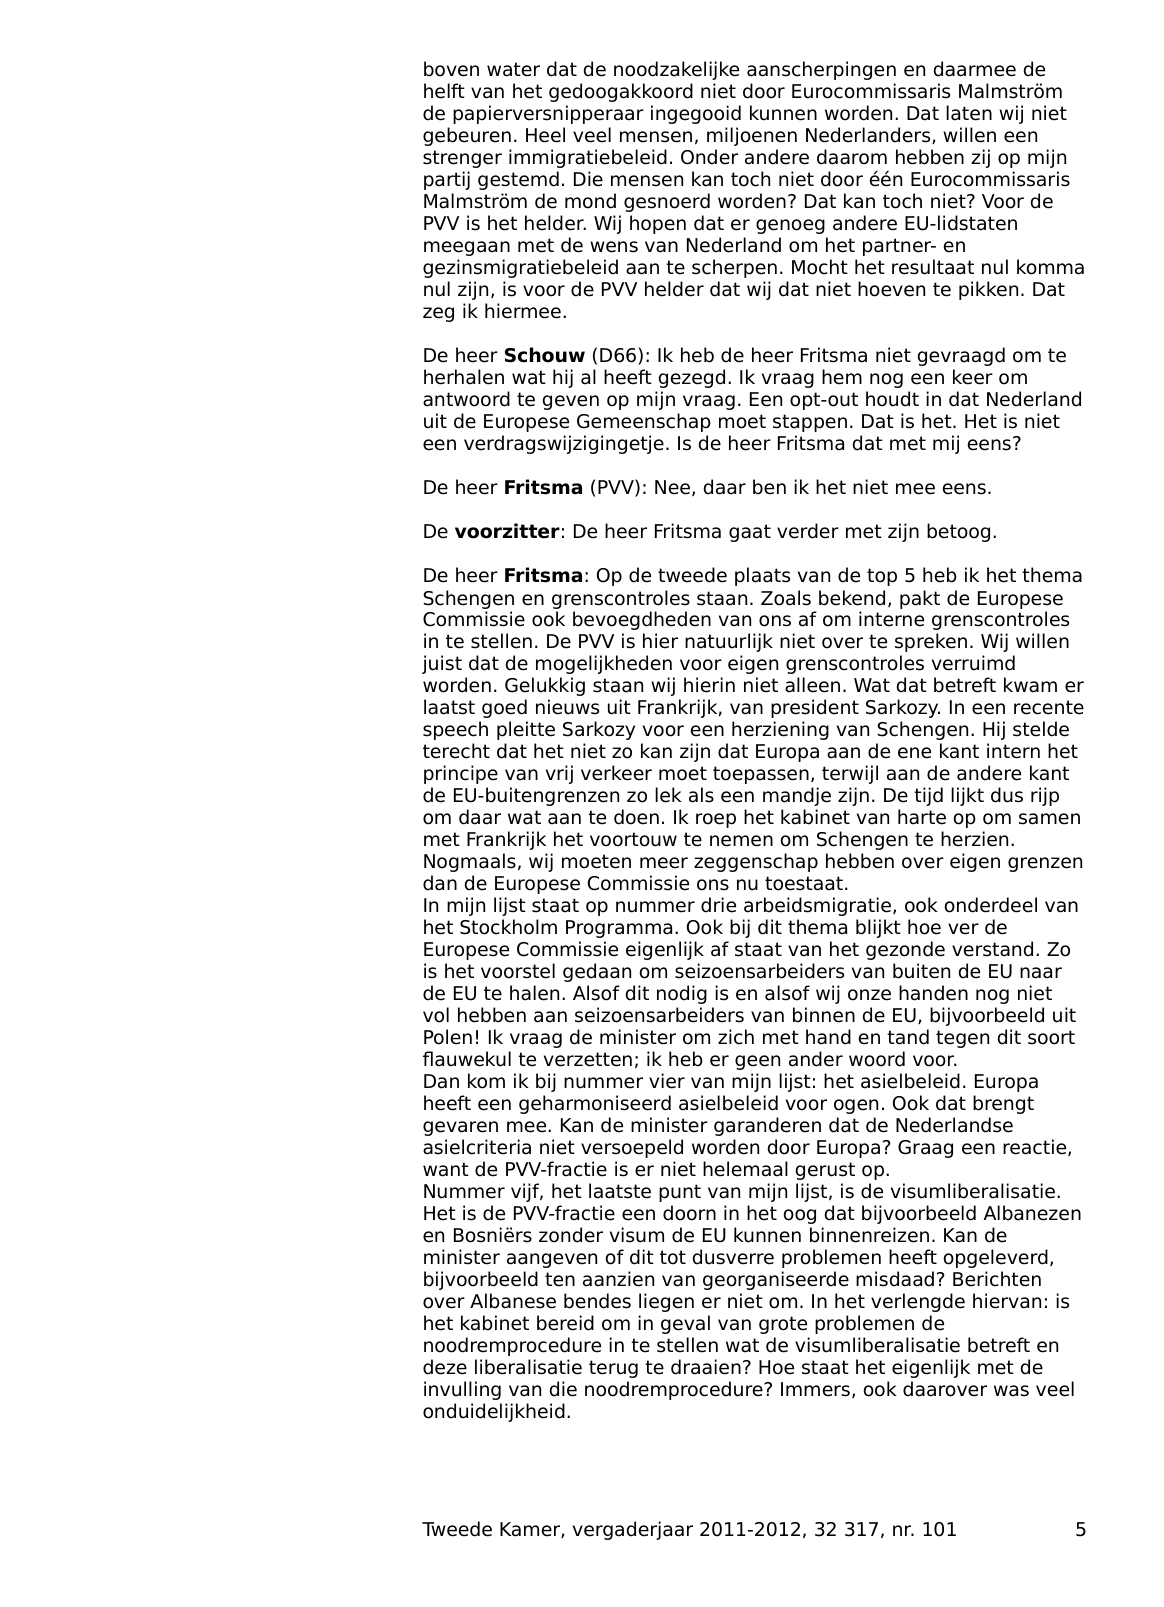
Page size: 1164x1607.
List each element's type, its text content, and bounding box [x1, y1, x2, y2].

text boven water dat de noodzakelijke aanscherpingen en daarmee de helft van het gedoogakkoord niet door Eurocommissaris Malmström de papierversnipperaar ingegooid kunnen worden. Dat laten wij niet gebeuren. Heel veel mensen, miljoenen Nederlanders, willen een strenger immigratiebeleid. Onder andere daarom hebben zij op mijn partij gestemd. Die mensen kan toch niet door één Eurocommissaris Malmström de mond gesnoerd worden? Dat kan toch niet? Voor de PVV is het helder. Wij hopen dat er genoeg andere EU-lidstaten meegaan met de wens van Nederland om het partner- en gezinsmigratiebeleid aan te scherpen. Mocht het resultaat nul komma nul zijn, is voor de PVV helder dat wij dat niet hoeven te pikken. Dat zeg ik hiermee. [422, 59, 1087, 323]
text De heer Fritsma (PVV): Nee, daar ben ik het niet mee eens. [422, 477, 1087, 499]
text De voorzitter: De heer Fritsma gaat verder met zijn betoog. [422, 521, 1087, 543]
text Dan kom ik bij nummer vier van mijn lijst: het asielbeleid. Europa heeft een geharmoniseerd asielbeleid voor ogen. Ook dat brengt gevaren mee. Kan de minister garanderen dat de Nederlandse asielcriteria niet versoepeld worden door Europa? Graag een reactie, want de PVV-fractie is er niet helemaal gerust op. [422, 1071, 1087, 1181]
text De heer Schouw (D66): Ik heb de heer Fritsma niet gevraagd om te herhalen wat hij al heeft gezegd. Ik vraag hem nog een keer om antwoord te geven op mijn vraag. Een opt-out houdt in dat Nederland uit de Europese Gemeenschap moet stappen. Dat is het. Het is niet een verdragswijzigingetje. Is de heer Fritsma dat met mij eens? [422, 345, 1087, 455]
text De heer Fritsma: Op de tweede plaats van de top 5 heb ik het thema Schengen en grenscontroles staan. Zoals bekend, pakt de Europese Commissie ook bevoegdheden van ons af om interne grenscontroles in te stellen. De PVV is hier natuurlijk niet over te spreken. Wij willen juist dat de mogelijkheden voor eigen grenscontroles verruimd worden. Gelukkig staan wij hierin niet alleen. Wat dat betreft kwam er laatst goed nieuws uit Frankrijk, van president Sarkozy. In een recente speech pleitte Sarkozy voor een herziening van Schengen. Hij stelde terecht dat het niet zo kan zijn dat Europa aan de ene kant intern het principe van vrij verkeer moet toepassen, terwijl aan de andere kant de EU-buitengrenzen zo lek als een mandje zijn. De tijd lijkt dus rijp om daar wat aan te doen. Ik roep het kabinet van harte op om samen met Frankrijk het voortouw te nemen om Schengen te herzien. Nogmaals, wij moeten meer zeggenschap hebben over eigen grenzen dan de Europese Commissie ons nu toestaat. [422, 565, 1087, 895]
text In mijn lijst staat op nummer drie arbeidsmigratie, ook onderdeel van het Stockholm Programma. Ook bij dit thema blijkt hoe ver de Europese Commissie eigenlijk af staat van het gezonde verstand. Zo is het voorstel gedaan om seizoensarbeiders van buiten de EU naar de EU te halen. Alsof dit nodig is en alsof wij onze handen nog niet vol hebben aan seizoensarbeiders van binnen de EU, bijvoorbeeld uit Polen! Ik vraag de minister om zich met hand en tand tegen dit soort flauwekul te verzetten; ik heb er geen ander woord voor. [422, 895, 1087, 1071]
text Nummer vijf, het laatste punt van mijn lijst, is de visumliberalisatie. Het is de PVV-fractie een doorn in het oog dat bijvoorbeeld Albanezen en Bosniërs zonder visum de EU kunnen binnenreizen. Kan de minister aangeven of dit tot dusverre problemen heeft opgeleverd, bijvoorbeeld ten aanzien van georganiseerde misdaad? Berichten over Albanese bendes liegen er niet om. In het verlengde hiervan: is het kabinet bereid om in geval van grote problemen de noodremprocedure in te stellen wat de visumliberalisatie betreft en deze liberalisatie terug te draaien? Hoe staat het eigenlijk met de invulling van die noodremprocedure? Immers, ook daarover was veel onduidelijkheid. [422, 1181, 1087, 1423]
